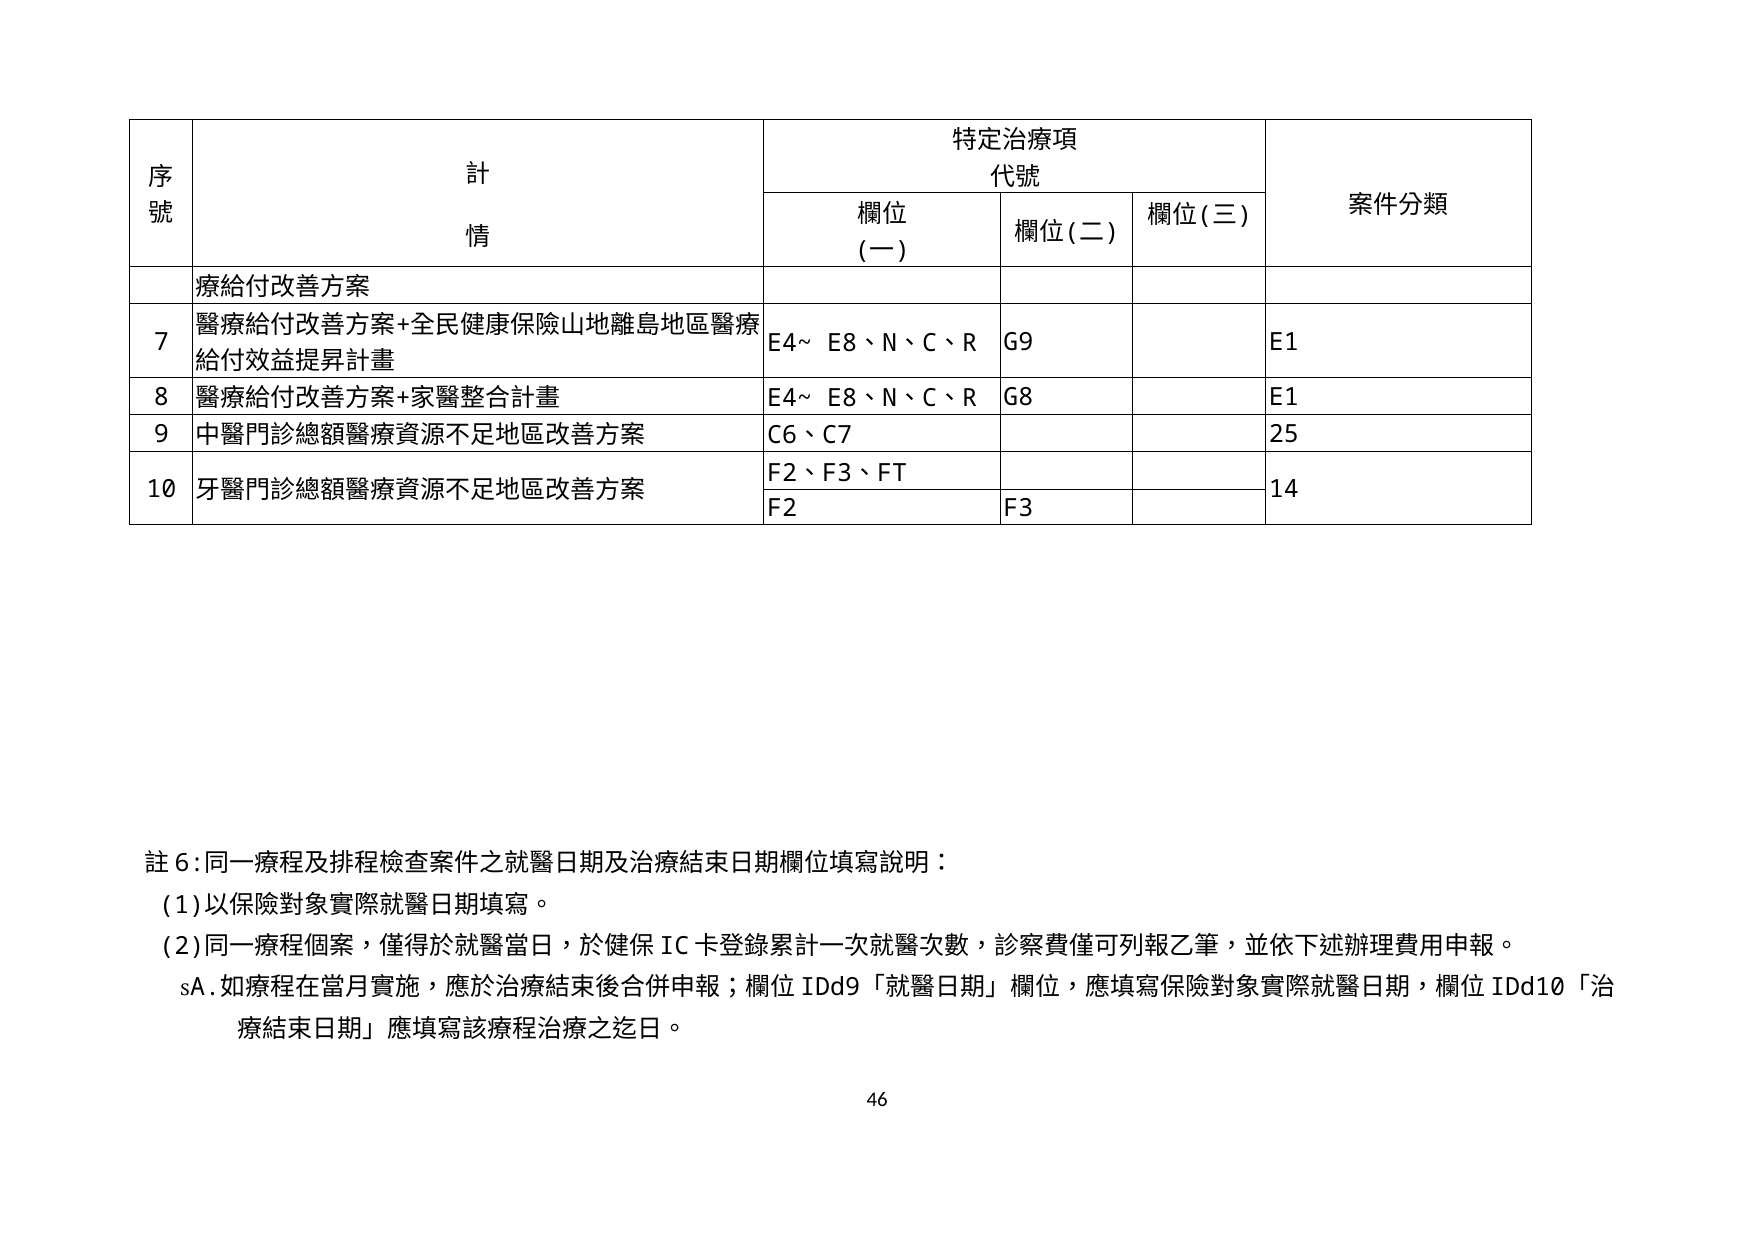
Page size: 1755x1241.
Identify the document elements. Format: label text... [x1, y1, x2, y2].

table_cell E1 [1266, 304, 1531, 377]
table_header 特定治療項 代號 [764, 120, 1265, 192]
table_cell 欄位(二) [1001, 193, 1132, 266]
table_cell 14 [1266, 452, 1531, 523]
table_cell G8 [1001, 378, 1132, 414]
table_cell F2 [764, 490, 1000, 523]
table_cell 註6:同一療程及排程檢查案件之就醫日期及治療結束日期欄位填寫說明： (1)以保險對象實際就醫日期填寫。 (2)同一療程個案，僅得於就醫當日，於健保IC卡登錄累計一次就醫次數，診察費僅可列報乙筆，並依下述辦理費用申報。 A.如療程在當月實施，應於治療結束後合併申報；欄位IDd9「就醫日期」欄位，應填寫保險對象實際就醫日期，欄位IDd10「治療結束日期」應填寫該療程治療之迄日。 [118, 837, 1650, 1045]
table_cell 9 [130, 415, 192, 451]
table_cell [1001, 452, 1132, 488]
table_header 案件分類 [1266, 120, 1531, 266]
table_cell [1133, 267, 1265, 303]
table_cell [1001, 267, 1132, 303]
table_cell [1001, 415, 1132, 451]
table_cell [1133, 415, 1265, 451]
table_cell 欄位(三) [1133, 193, 1265, 266]
table_cell 中醫門診總額醫療資源不足地區改善方案 [193, 415, 763, 451]
table_cell [118, 119, 1650, 837]
table_cell C6、C7 [764, 415, 1000, 451]
table_cell [1133, 378, 1265, 414]
table_cell [1133, 304, 1265, 377]
table_cell E1 [1266, 378, 1531, 414]
table_cell 牙醫門診總額醫療資源不足地區改善方案 [193, 452, 763, 523]
table_cell 醫療給付改善方案+全民健康保險山地離島地區醫療給付效益提昇計畫 [193, 304, 763, 377]
table_cell [1133, 490, 1265, 523]
table_header 序 號 [130, 120, 192, 266]
table_cell 7 [130, 304, 192, 377]
table_header 計 情 [193, 120, 763, 266]
table_cell 醫療給付改善方案+家醫整合計畫 [193, 378, 763, 414]
table_cell 8 [130, 378, 192, 414]
table_cell 欄位 (一) [764, 193, 1000, 266]
table_cell 10 [130, 452, 192, 523]
table_cell 25 [1266, 415, 1531, 451]
table_cell E4~ E8、N、C、R [764, 304, 1000, 377]
table_cell E4~ E8、N、C、R [764, 378, 1000, 414]
table_cell [1266, 267, 1531, 303]
table_cell F2、F3、FT [764, 452, 1000, 488]
table_cell 療給付改善方案 [193, 267, 763, 303]
table_cell [764, 267, 1000, 303]
table_cell [130, 267, 192, 303]
table_cell [1133, 452, 1265, 488]
table_cell G9 [1001, 304, 1132, 377]
table_cell F3 [1001, 490, 1132, 523]
